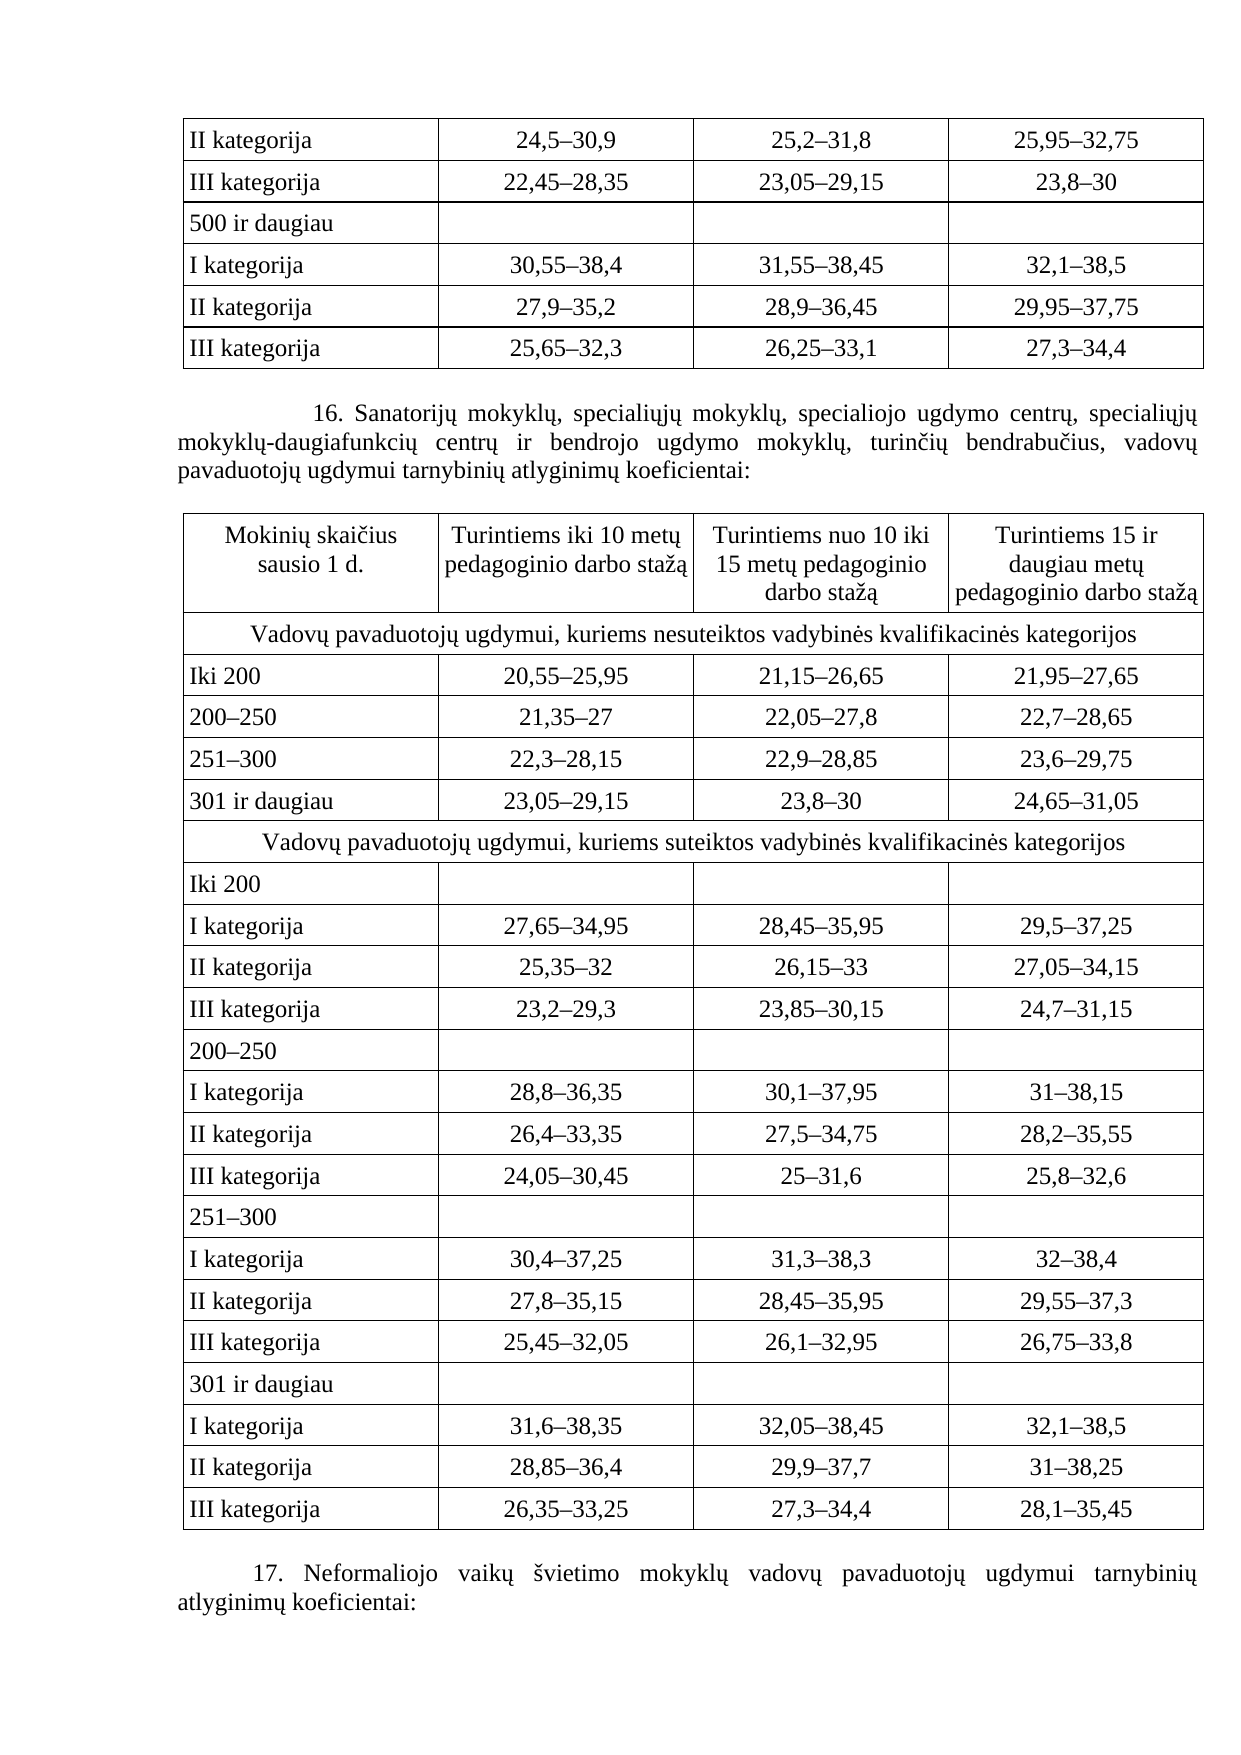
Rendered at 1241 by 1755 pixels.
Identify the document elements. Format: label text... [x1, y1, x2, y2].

table_cell [949, 1363, 1203, 1404]
table_cell II kategorija [184, 1446, 438, 1487]
text 16. Sanatorijų mokyklų, specialiųjų mokyklų, specialiojo ugdymo centrų, specialiųjų mokyklų-daugiafunkcių centrų ir bendrojo ugdymo mokyklų, turinčių bendrabučius, vadovų pavaduotojų ugdymui tarnybinių atlyginimų koeficientai: [177, 398, 1198, 484]
table_cell 26,1–32,95 [694, 1321, 948, 1362]
table_cell 27,9–35,2 [439, 286, 693, 326]
table_cell [439, 1196, 693, 1237]
table_cell 301 ir daugiau [184, 1363, 438, 1404]
table_cell 25–31,6 [694, 1155, 948, 1195]
table_cell 22,45–28,35 [439, 161, 693, 201]
table_cell 251–300 [184, 738, 438, 779]
table_cell II kategorija [184, 1280, 438, 1320]
table_cell 29,5–37,25 [949, 905, 1203, 945]
table_cell I kategorija [184, 1071, 438, 1112]
table_cell 20,55–25,95 [439, 655, 693, 695]
table_cell I kategorija [184, 244, 438, 285]
table_cell III kategorija [184, 1488, 438, 1529]
table_cell 200–250 [184, 696, 438, 737]
table_cell 21,15–26,65 [694, 655, 948, 695]
table_cell 25,2–31,8 [694, 119, 948, 160]
table_cell 26,15–33 [694, 946, 948, 987]
table_cell 24,5–30,9 [439, 119, 693, 160]
table_cell 32,05–38,45 [694, 1405, 948, 1445]
table_cell 27,5–34,75 [694, 1113, 948, 1154]
table_cell 23,8–30 [694, 780, 948, 820]
table_cell Vadovų pavaduotojų ugdymui, kuriems suteiktos vadybinės kvalifikacinės kategorijos [184, 821, 1203, 862]
table_cell 31,3–38,3 [694, 1238, 948, 1279]
table_cell I kategorija [184, 1238, 438, 1279]
table_header Mokinių skaičius sausio 1 d. [184, 514, 438, 612]
table_cell 23,8–30 [949, 161, 1203, 201]
table_cell 28,8–36,35 [439, 1071, 693, 1112]
table_cell [694, 1196, 948, 1237]
table_cell 200–250 [184, 1030, 438, 1070]
table_cell 28,45–35,95 [694, 905, 948, 945]
table_cell III kategorija [184, 1155, 438, 1195]
table_cell 25,35–32 [439, 946, 693, 987]
table_cell 301 ir daugiau [184, 780, 438, 820]
table_cell 28,2–35,55 [949, 1113, 1203, 1154]
table_cell II kategorija [184, 119, 438, 160]
table_cell 26,35–33,25 [439, 1488, 693, 1529]
table_cell 23,6–29,75 [949, 738, 1203, 779]
table_cell 24,65–31,05 [949, 780, 1203, 820]
table_cell 251–300 [184, 1196, 438, 1237]
table_cell Iki 200 [184, 863, 438, 904]
table_cell 27,05–34,15 [949, 946, 1203, 987]
table_cell III kategorija [184, 328, 438, 368]
table_cell 32,1–38,5 [949, 244, 1203, 285]
table_cell [949, 203, 1203, 243]
table_header Turintiems iki 10 metų pedagoginio darbo stažą [439, 514, 693, 612]
table_cell Iki 200 [184, 655, 438, 695]
table_cell III kategorija [184, 161, 438, 201]
table_cell 21,95–27,65 [949, 655, 1203, 695]
table_cell 25,65–32,3 [439, 328, 693, 368]
table_cell 23,85–30,15 [694, 988, 948, 1029]
table_cell [439, 1363, 693, 1404]
table_cell 24,05–30,45 [439, 1155, 693, 1195]
table_cell 24,7–31,15 [949, 988, 1203, 1029]
table_cell 23,05–29,15 [439, 780, 693, 820]
table_cell 29,95–37,75 [949, 286, 1203, 326]
table_cell II kategorija [184, 1113, 438, 1154]
table_cell 31,6–38,35 [439, 1405, 693, 1445]
table_cell 28,85–36,4 [439, 1446, 693, 1487]
table_cell [949, 1196, 1203, 1237]
table_cell 22,05–27,8 [694, 696, 948, 737]
table_cell III kategorija [184, 1321, 438, 1362]
table_cell I kategorija [184, 905, 438, 945]
table_cell 30,55–38,4 [439, 244, 693, 285]
text 17. Neformaliojo vaikų švietimo mokyklų vadovų pavaduotojų ugdymui tarnybinių atlyginimų koeficientai: [177, 1558, 1198, 1616]
table_cell 29,9–37,7 [694, 1446, 948, 1487]
table_cell III kategorija [184, 988, 438, 1029]
table_cell 22,9–28,85 [694, 738, 948, 779]
table_cell 27,65–34,95 [439, 905, 693, 945]
table_cell 31,55–38,45 [694, 244, 948, 285]
table_cell 500 ir daugiau [184, 203, 438, 243]
table_cell 22,3–28,15 [439, 738, 693, 779]
table_cell [439, 203, 693, 243]
table_cell 32,1–38,5 [949, 1405, 1203, 1445]
table_header Turintiems 15 ir daugiau metų pedagoginio darbo stažą [949, 514, 1203, 612]
table_cell [949, 1030, 1203, 1070]
table_cell I kategorija [184, 1405, 438, 1445]
table_cell 28,45–35,95 [694, 1280, 948, 1320]
table_cell 23,2–29,3 [439, 988, 693, 1029]
table_header Turintiems nuo 10 iki 15 metų pedagoginio darbo stažą [694, 514, 948, 612]
table_cell [439, 863, 693, 904]
table_cell 26,4–33,35 [439, 1113, 693, 1154]
table_cell 27,3–34,4 [694, 1488, 948, 1529]
table_cell II kategorija [184, 946, 438, 987]
table_cell [694, 863, 948, 904]
table_cell 31–38,15 [949, 1071, 1203, 1112]
table_cell [694, 203, 948, 243]
table_cell Vadovų pavaduotojų ugdymui, kuriems nesuteiktos vadybinės kvalifikacinės kategorijos [184, 613, 1203, 654]
table_cell 29,55–37,3 [949, 1280, 1203, 1320]
table_cell [694, 1030, 948, 1070]
table_cell 28,9–36,45 [694, 286, 948, 326]
table_cell 28,1–35,45 [949, 1488, 1203, 1529]
table_cell 26,25–33,1 [694, 328, 948, 368]
table_cell 25,95–32,75 [949, 119, 1203, 160]
table_cell 26,75–33,8 [949, 1321, 1203, 1362]
table_cell 31–38,25 [949, 1446, 1203, 1487]
table_cell 22,7–28,65 [949, 696, 1203, 737]
table_cell 25,8–32,6 [949, 1155, 1203, 1195]
table_cell 25,45–32,05 [439, 1321, 693, 1362]
table_cell 27,8–35,15 [439, 1280, 693, 1320]
table_cell 21,35–27 [439, 696, 693, 737]
table_cell 32–38,4 [949, 1238, 1203, 1279]
table_cell 23,05–29,15 [694, 161, 948, 201]
table_cell II kategorija [184, 286, 438, 326]
table_cell [694, 1363, 948, 1404]
table_cell 30,1–37,95 [694, 1071, 948, 1112]
table_cell 30,4–37,25 [439, 1238, 693, 1279]
table_cell [439, 1030, 693, 1070]
table_cell [949, 863, 1203, 904]
table_cell 27,3–34,4 [949, 328, 1203, 368]
